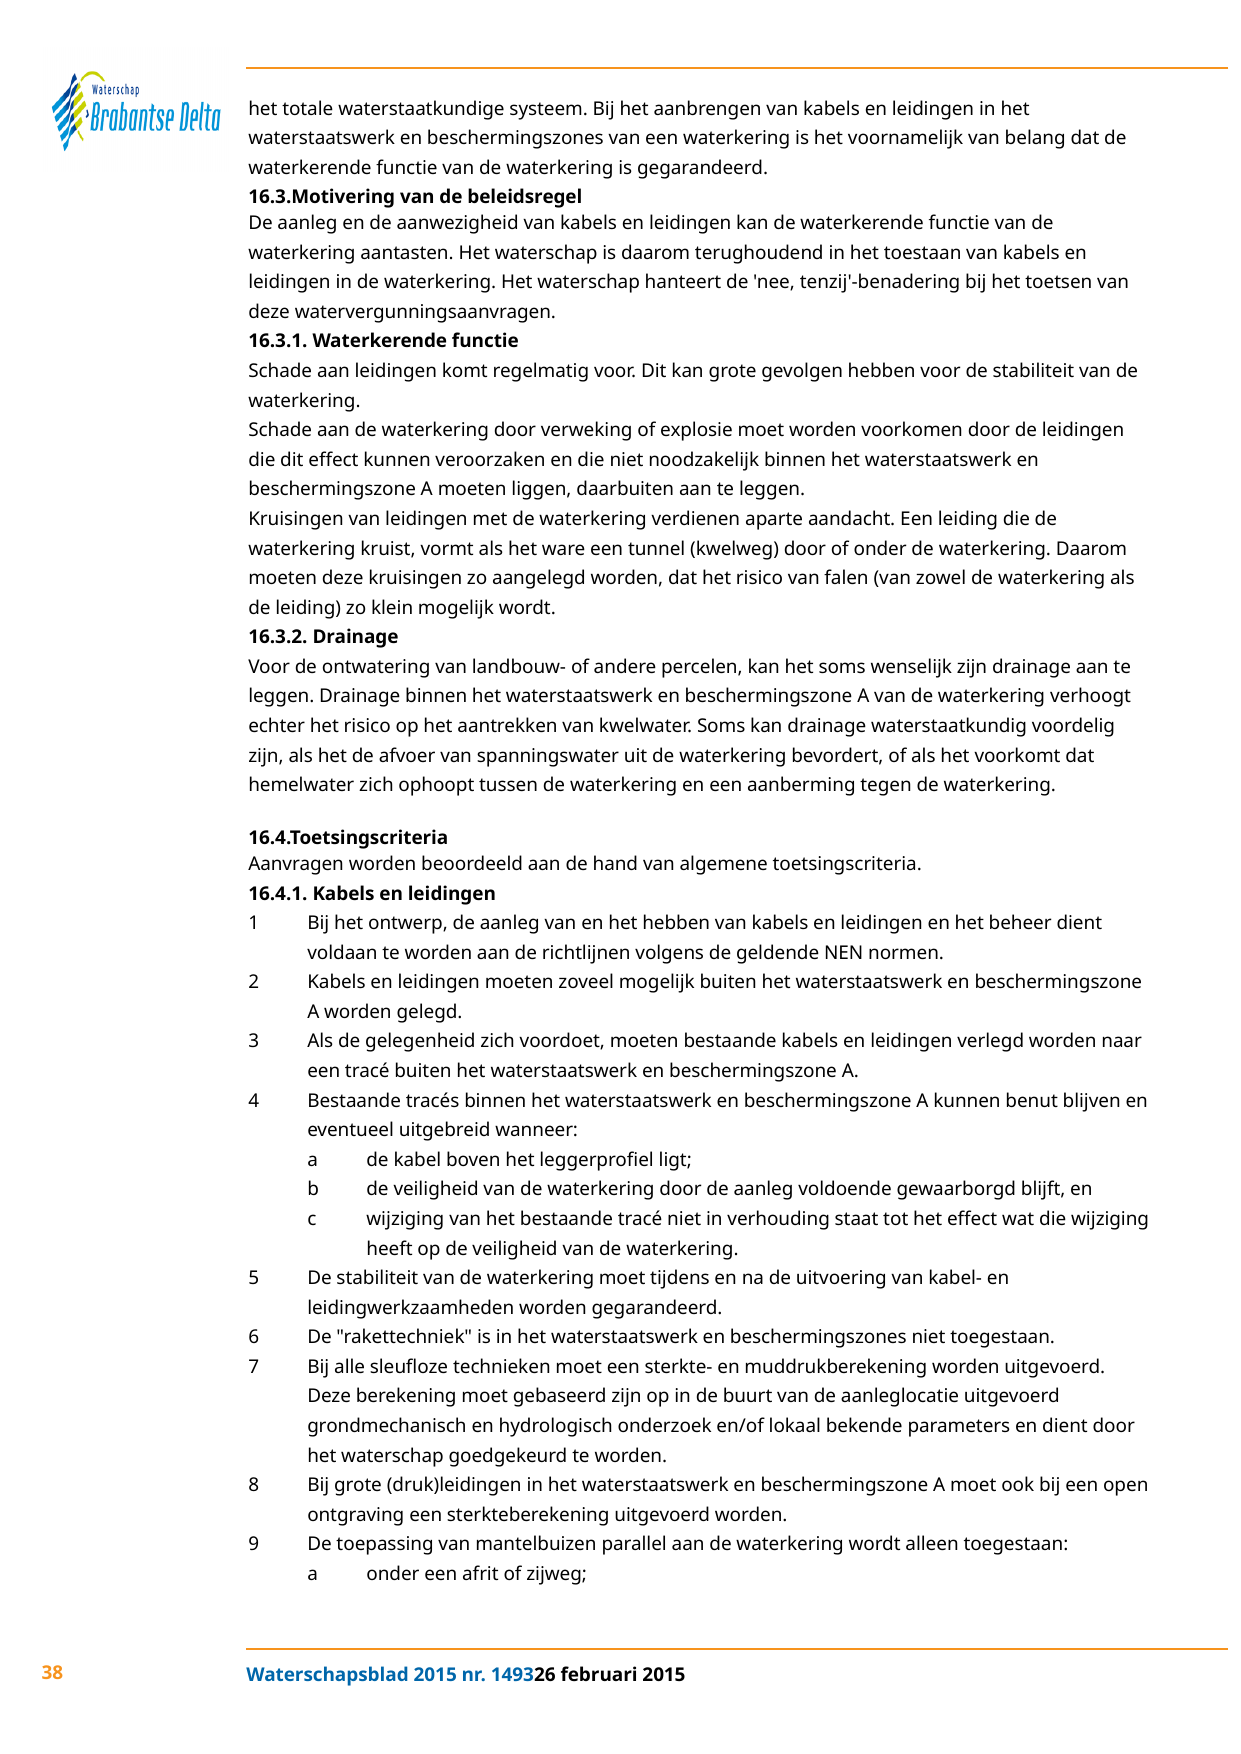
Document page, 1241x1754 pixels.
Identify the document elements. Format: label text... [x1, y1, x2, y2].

list Kabels en leidingen moeten zoveel mogelijk buiten het waterstaatswerk en beschermingszone A worden gelegd. [248, 968, 1152, 1024]
picture [41, 47, 231, 172]
list Bij alle sleufloze technieken moet een sterkte- en muddrukberekening worden uitgevoerd. Deze berekening moet gebaseerd zijn op in de buurt van de aanleglocatie uitgevoerd grondmechanisch en hydrologisch onderzoek en/of lokaal bekende parameters en dient door het waterschap goedgekeurd te worden. [248, 1353, 1152, 1468]
list Bij grote (druk)leidingen in het waterstaatswerk en beschermingszone A moet ook bij een open ontgraving een sterkteberekening uitgevoerd worden. [248, 1471, 1152, 1527]
text Aanvragen worden beoordeeld aan de hand van algemene toetsingscriteria. [248, 850, 1152, 876]
text Schade aan de waterkering door verweking of explosie moet worden voorkomen door de leidingen die dit effect kunnen veroorzaken en die niet noodzakelijk binnen het waterstaatswerk en beschermingszone A moeten liggen, daarbuiten aan te leggen. [248, 416, 1152, 501]
list Bestaande tracés binnen het waterstaatswerk en beschermingszone A kunnen benut blijven en eventueel uitgebreid wanneer: [248, 1087, 1152, 1142]
list Bij het ontwerp, de aanleg van en het hebben van kabels en leidingen en het beheer dient voldaan te worden aan de richtlijnen volgens de geldende NEN normen. [248, 909, 1152, 965]
text 16.4.Toetsingscriteria [248, 822, 1152, 850]
text Kruisingen van leidingen met de waterkering verdienen aparte aandacht. Een leiding die de waterkering kruist, vormt als het ware een tunnel (kwelweg) door of onder de waterkering. Daarom moeten deze kruisingen zo aangelegd worden, dat het risico van falen (van zowel de waterkering als de leiding) zo klein mogelijk wordt. [248, 505, 1152, 619]
list wijziging van het bestaande tracé niet in verhouding staat tot het effect wat die wijziging heeft op de veiligheid van de waterkering. [307, 1205, 1152, 1261]
list onder een afrit of zijweg; [307, 1560, 1152, 1586]
text 16.3.1. Waterkerende functie [248, 328, 1152, 353]
list de veiligheid van de waterkering door de aanleg voldoende gewaarborgd blijft, en [307, 1176, 1152, 1201]
text 16.3.Motivering van de beleidsregel [248, 183, 1152, 209]
text het totale waterstaatkundige systeem. Bij het aanbrengen van kabels en leidingen in het waterstaatswerk en beschermingszones van een waterkering is het voornamelijk van belang dat de waterkerende functie van de waterkering is gegarandeerd. [248, 95, 1152, 180]
text Voor de ontwatering van landbouw- of andere percelen, kan het soms wenselijk zijn drainage aan te leggen. Drainage binnen het waterstaatswerk en beschermingszone A van de waterkering verhoogt echter het risico op het aantrekken van kwelwater. Soms kan drainage waterstaatkundig voordelig zijn, als het de afvoer van spanningswater uit de waterkering bevordert, of als het voorkomt dat hemelwater zich ophoopt tussen de waterkering en een aanberming tegen de waterkering. [248, 653, 1152, 797]
text 16.4.1. Kabels en leidingen [248, 880, 1152, 906]
list De "rakettechniek" is in het waterstaatswerk en beschermingszones niet toegestaan. [248, 1323, 1152, 1349]
text 16.3.2. Drainage [248, 623, 1152, 649]
text Schade aan leidingen komt regelmatig voor. Dit kan grote gevolgen hebben voor de stabiliteit van de waterkering. [248, 357, 1152, 412]
list de kabel boven het leggerprofiel ligt; [307, 1146, 1152, 1172]
text De aanleg en de aanwezigheid van kabels en leidingen kan de waterkerende functie van de waterkering aantasten. Het waterschap is daarom terughoudend in het toestaan van kabels en leidingen in de waterkering. Het waterschap hanteert de 'nee, tenzij'-benadering bij het toetsen van deze watervergunningsaanvragen. [248, 209, 1152, 324]
list De stabiliteit van de waterkering moet tijdens en na de uitvoering van kabel- en leidingwerkzaamheden worden gegarandeerd. [248, 1264, 1152, 1320]
list Als de gelegenheid zich voordoet, moeten bestaande kabels en leidingen verlegd worden naar een tracé buiten het waterstaatswerk en beschermingszone A. [248, 1028, 1152, 1083]
list De toepassing van mantelbuizen parallel aan de waterkering wordt alleen toegestaan: [248, 1531, 1152, 1556]
